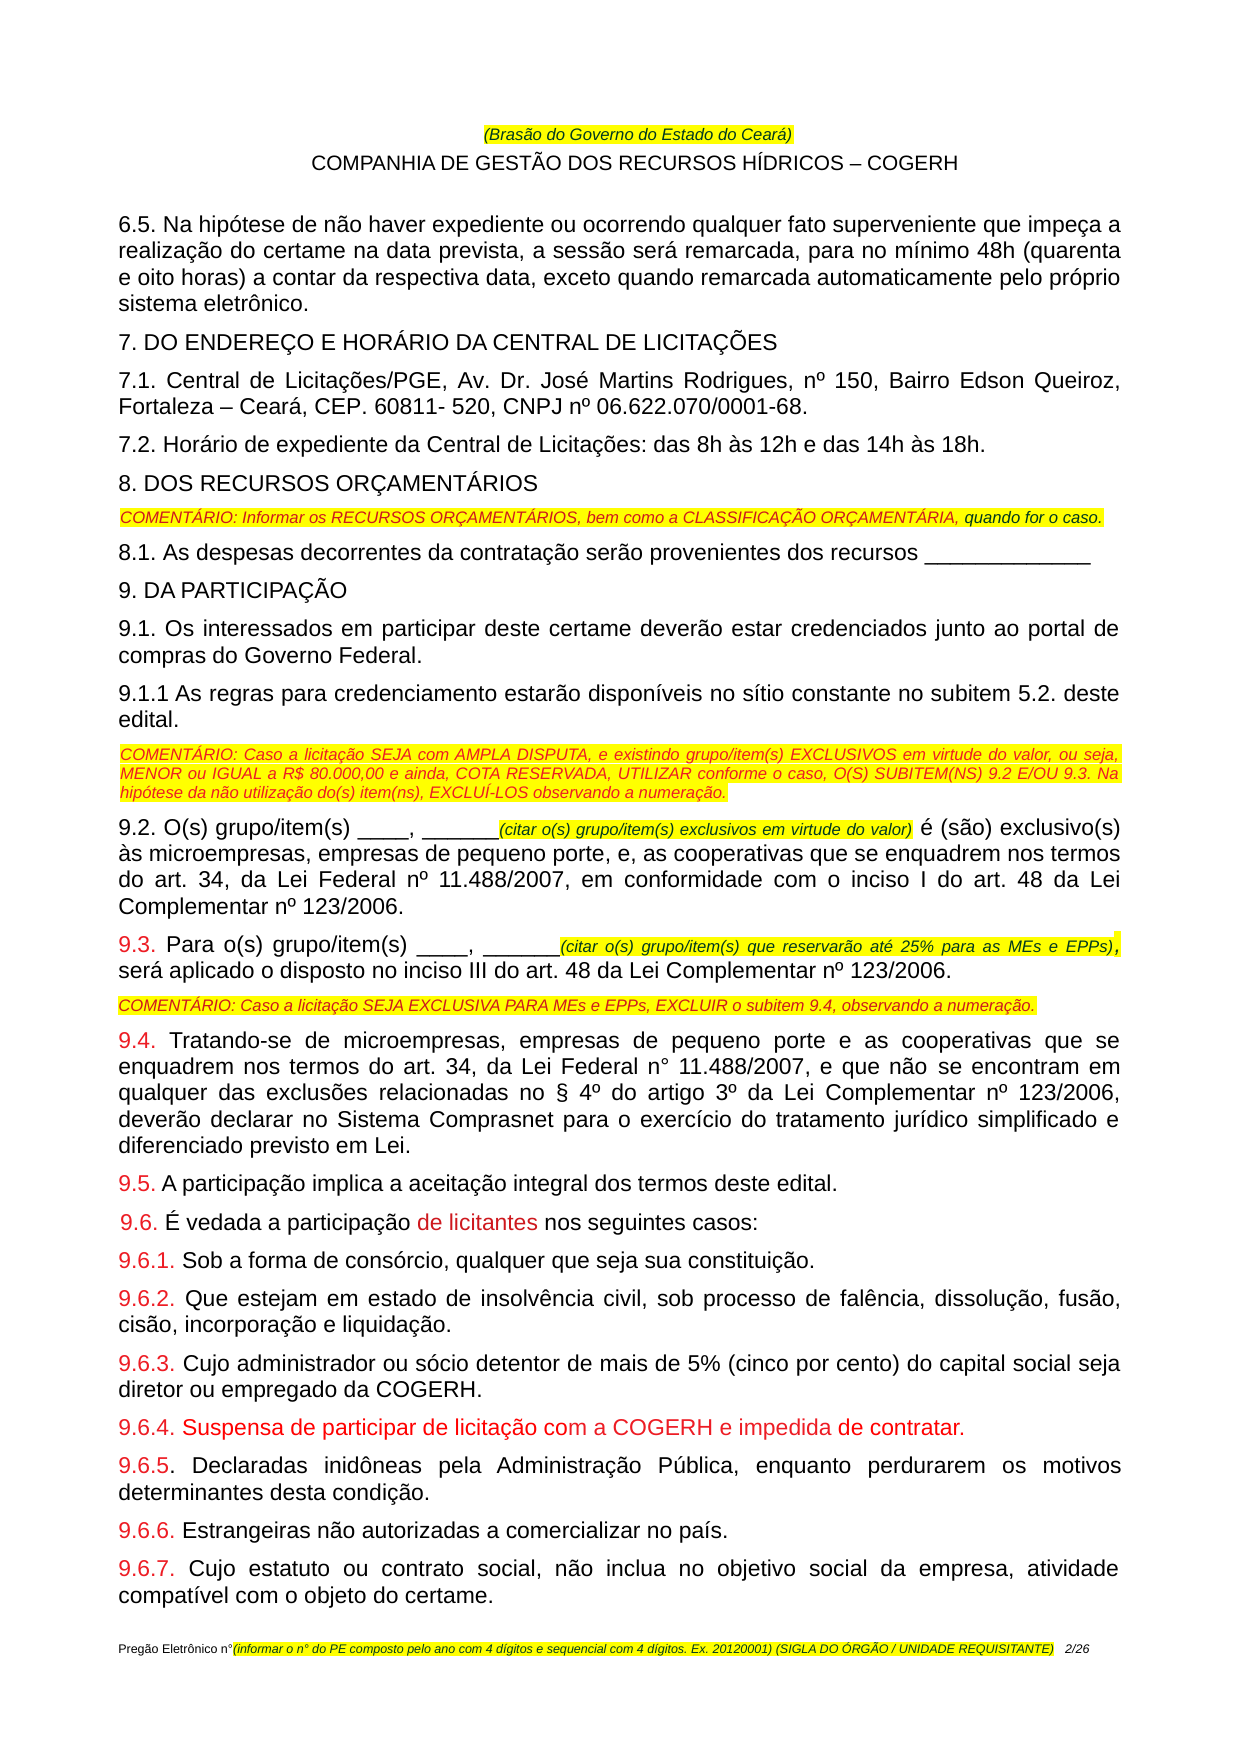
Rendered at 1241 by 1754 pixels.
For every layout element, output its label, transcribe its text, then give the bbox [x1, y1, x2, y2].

text 9.5. A participação implica a aceitação integral dos termos deste edital. [118, 1170, 1121, 1197]
text 8. DOS RECURSOS ORÇAMENTÁRIOS [118, 469, 1122, 496]
text 9.6.5. Declaradas inidôneas pela Administração Pública, enquanto perdurarem os motivos determinantes desta condição. [118, 1452, 1122, 1505]
text 9.4. Tratando-se de microempresas, empresas de pequeno porte e as cooperativas que se enquadrem nos termos do art. 34, da Lei Federal n° 11.488/2007, e que não se encontram em qualquer das exclusões relacionadas no § 4º do artigo 3º da Lei Complementar nº 123/2006, deverão declarar no Sistema Comprasnet para o exercício do tratamento jurídico simplificado e diferenciado previsto em Lei. [118, 1027, 1121, 1158]
text COMENTÁRIO: Informar os RECURSOS ORÇAMENTÁRIOS, bem como a CLASSIFICAÇÃO ORÇAMENTÁRIA, quando for o caso. [120, 508, 1122, 527]
text 7. DO ENDEREÇO E HORÁRIO DA CENTRAL DE LICITAÇÕES [118, 328, 1122, 355]
text 7.1. Central de Licitações/PGE, Av. Dr. José Martins Rodrigues, nº 150, Bairro Edson Queiroz, Fortaleza – Ceará, CEP. 60811- 520, CNPJ nº 06.622.070/0001-68. [118, 367, 1122, 419]
text 9.3. Para o(s) grupo/item(s) ____, ______(citar o(s) grupo/item(s) que reservarão até 25% para as MEs e EPPs), será aplicado o disposto no inciso III do art. 48 da Lei Complementar nº 123/2006. [118, 931, 1121, 984]
text 9. DA PARTICIPAÇÃO [118, 577, 1122, 603]
text COMENTÁRIO: Caso a licitação SEJA com AMPLA DISPUTA, e existindo grupo/item(s) EXCLUSIVOS em virtude do valor, ou seja, MENOR ou IGUAL a R$ 80.000,00 e ainda, COTA RESERVADA, UTILIZAR conforme o caso, O(S) SUBITEM(NS) 9.2 E/OU 9.3. Na hipótese da não utilização do(s) item(ns), EXCLUÍ-LOS observando a numeração. [120, 744, 1122, 802]
text 9.6.3. Cujo administrador ou sócio detentor de mais de 5% (cinco por cento) do capital social seja diretor ou empregado da COGERH. [118, 1349, 1122, 1402]
text 6.5. Na hipótese de não haver expediente ou ocorrendo qualquer fato superveniente que impeça a realização do certame na data prevista, a sessão será remarcada, para no mínimo 48h (quarenta e oito horas) a contar da respectiva data, exceto quando remarcada automaticamente pelo próprio sistema eletrônico. [118, 211, 1122, 317]
text COMENTÁRIO: Caso a licitação SEJA EXCLUSIVA PARA MEs e EPPs, EXCLUIR o subitem 9.4, observando a numeração. [118, 996, 1122, 1015]
text 9.6. É vedada a participação de licitantes nos seguintes casos: [120, 1208, 1122, 1235]
text 9.6.2. Que estejam em estado de insolvência civil, sob processo de falência, dissolução, fusão, cisão, incorporação e liquidação. [118, 1285, 1122, 1338]
text 9.6.1. Sob a forma de consórcio, qualquer que seja sua constituição. [118, 1247, 1122, 1273]
text 8.1. As despesas decorrentes da contratação serão provenientes dos recursos _____________ [118, 539, 1122, 565]
text 9.1.1 As regras para credenciamento estarão disponíveis no sítio constante no subitem 5.2. deste edital. [118, 680, 1121, 732]
text 9.6.4. Suspensa de participar de licitação com a COGERH e impedida de contratar. [118, 1414, 1122, 1441]
text 9.2. O(s) grupo/item(s) ____, ______(citar o(s) grupo/item(s) exclusivos em virtude do valor) é (são) exclusivo(s) às microempresas, empresas de pequeno porte, e, as cooperativas que se enquadrem nos termos do art. 34, da Lei Federal nº 11.488/2007, em conformidade com o inciso I do art. 48 da Lei Complementar nº 123/2006. [118, 814, 1121, 919]
text 9.1. Os interessados em participar deste certame deverão estar credenciados junto ao portal de compras do Governo Federal. [118, 615, 1121, 668]
text 7.2. Horário de expediente da Central de Licitações: das 8h às 12h e das 14h às 18h. [118, 431, 1122, 458]
text 9.6.6. Estrangeiras não autorizadas a comercializar no país. [118, 1517, 1122, 1543]
text 9.6.7. Cujo estatuto ou contrato social, não inclua no objetivo social da empresa, atividade compatível com o objeto do certame. [118, 1555, 1121, 1608]
